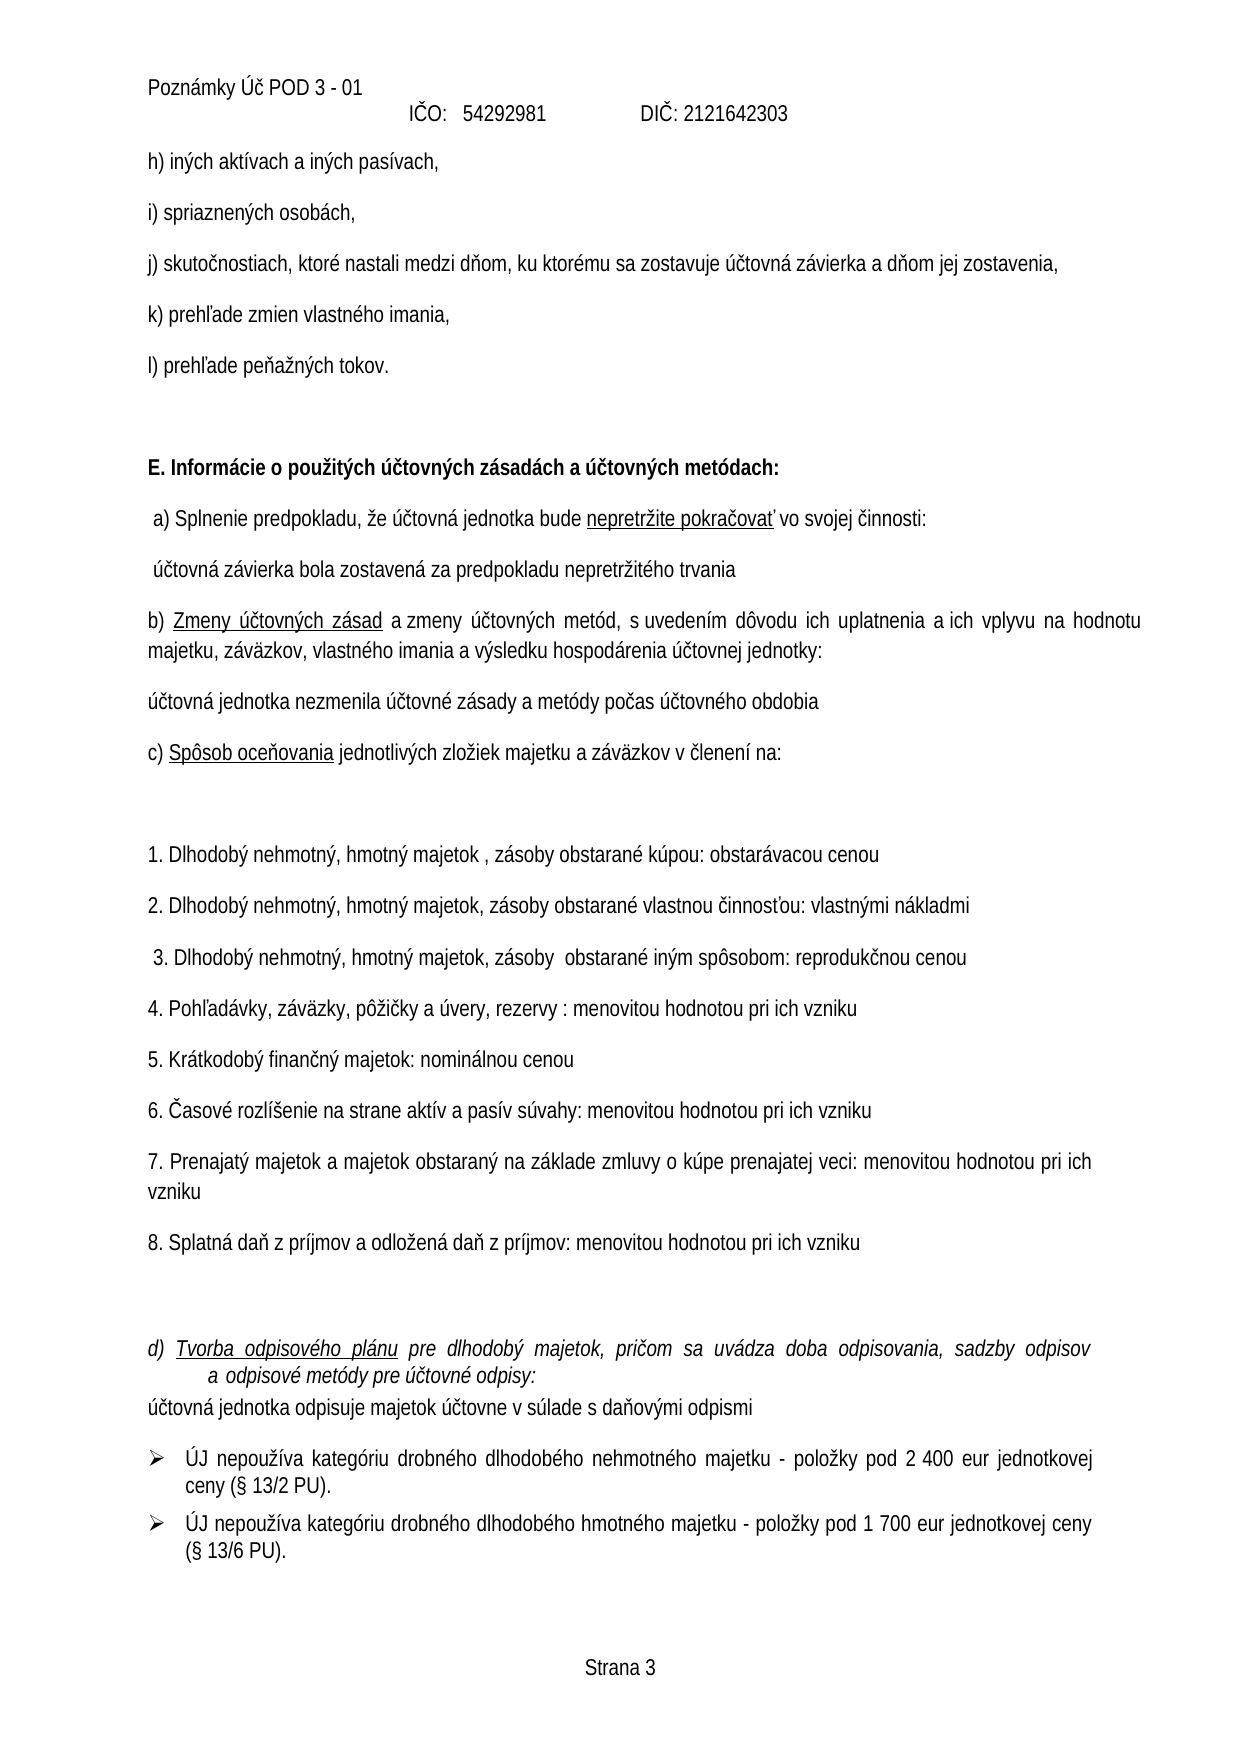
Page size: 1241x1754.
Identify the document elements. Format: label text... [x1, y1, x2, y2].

text l) prehľade peňažných tokov. [148, 352, 1141, 378]
subtitle d) Tvorba odpisového plánu pre dlhodobý majetok, pričom sa uvádza doba odpisovania, sadzby odpisov a odpisové metódy pre účtovné odpisy: [148, 1335, 1092, 1388]
text 5. Krátkodobý finančný majetok: nominálnou cenou [148, 1046, 1092, 1072]
text 4. Pohľadávky, záväzky, pôžičky a úvery, rezervy : menovitou hodnotou pri ich vzniku [148, 994, 1092, 1021]
text účtovná jednotka odpisuje majetok účtovne v súlade s daňovými odpismi [148, 1394, 1092, 1421]
text E. Informácie o použitých účtovných zásadách a účtovných metódach: [148, 454, 1141, 480]
list ÚJ nepoužíva kategóriu drobného dlhodobého hmotného majetku - položky pod 1 700 eur jednotkovej ceny (§ 13/6 PU). [148, 1510, 1092, 1563]
text b) Zmeny účtovných zásad a zmeny účtovných metód, s uvedením dôvodu ich uplatnenia a ich vplyvu na hodnotu majetku, záväzkov, vlastného imania a výsledku hospodárenia účtovnej jednotky: [148, 607, 1141, 664]
list ÚJ nepoužíva kategóriu drobného dlhodobého nehmotného majetku - položky pod 2 400 eur jednotkovej ceny (§ 13/2 PU). [148, 1445, 1092, 1498]
text a) Splnenie predpokladu, že účtovná jednotka bude nepretržite pokračovať vo svojej činnosti: [148, 505, 1141, 531]
text 1. Dlhodobý nehmotný, hmotný majetok , zásoby obstarané kúpou: obstarávacou cenou [148, 841, 1092, 868]
text i) spriaznených osobách, [148, 199, 1141, 225]
text 6. Časové rozlíšenie na strane aktív a pasív súvahy: menovitou hodnotou pri ich vzniku [148, 1097, 1092, 1123]
text 2. Dlhodobý nehmotný, hmotný majetok, zásoby obstarané vlastnou činnosťou: vlastnými nákladmi [148, 892, 1092, 919]
text c) Spôsob oceňovania jednotlivých zložiek majetku a záväzkov v členení na: [148, 739, 1141, 766]
text h) iných aktívach a iných pasívach, [148, 148, 1141, 174]
text k) prehľade zmien vlastného imania, [148, 301, 1141, 327]
text j) skutočnostiach, ktoré nastali medzi dňom, ku ktorému sa zostavuje účtovná závierka a dňom jej zostavenia, [148, 250, 1141, 276]
text 8. Splatná daň z príjmov a odložená daň z príjmov: menovitou hodnotou pri ich vzniku [148, 1229, 1092, 1255]
text účtovná jednotka nezmenila účtovné zásady a metódy počas účtovného obdobia [148, 688, 1141, 715]
text 7. Prenajatý majetok a majetok obstaraný na základe zmluvy o kúpe prenajatej veci: menovitou hodnotou pri ich vzniku [148, 1148, 1092, 1204]
text 3. Dlhodobý nehmotný, hmotný majetok, zásoby obstarané iným spôsobom: reprodukčnou cenou [148, 943, 1092, 970]
text účtovná závierka bola zostavená za predpokladu nepretržitého trvania [148, 556, 1141, 582]
